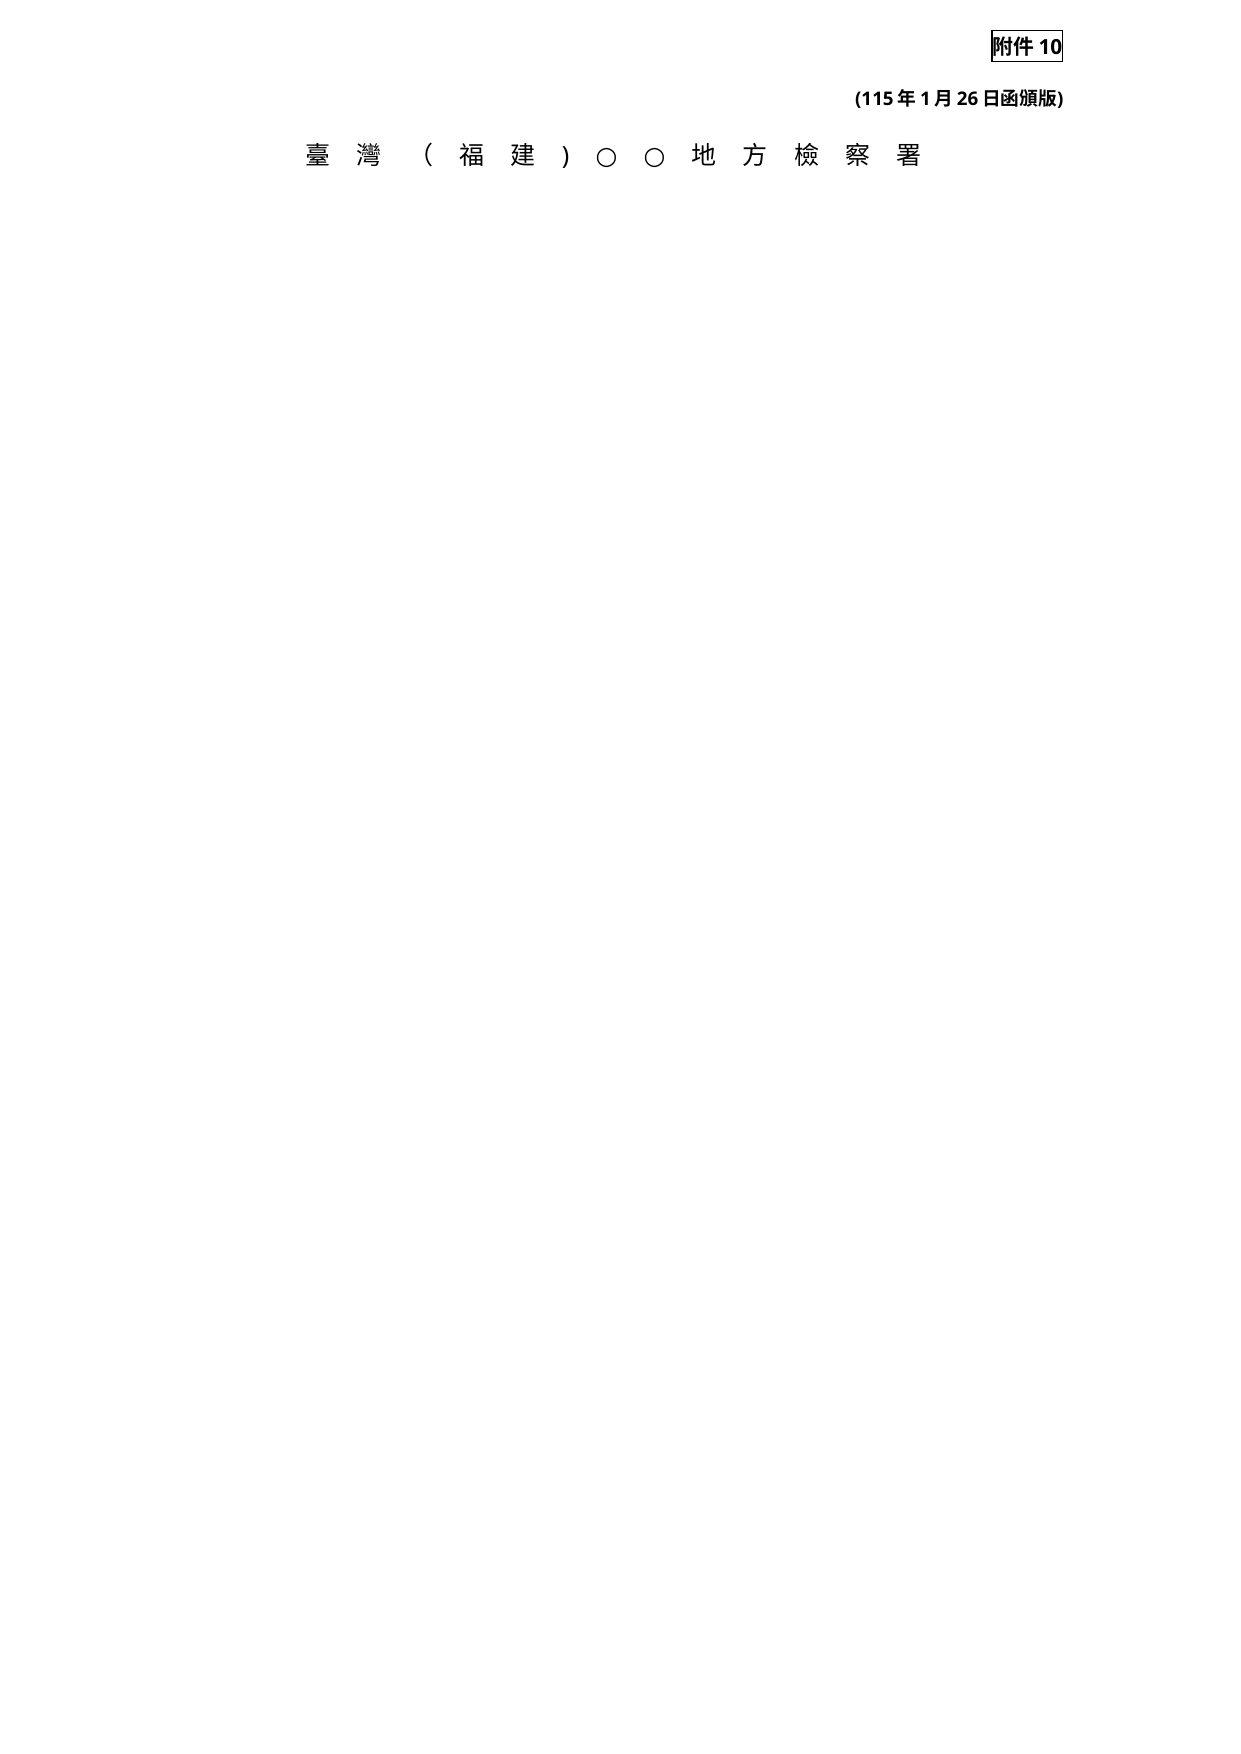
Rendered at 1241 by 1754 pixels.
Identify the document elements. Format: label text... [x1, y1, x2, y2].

text 臺灣（福建)○○地方檢察署 [84, 135, 1103, 173]
